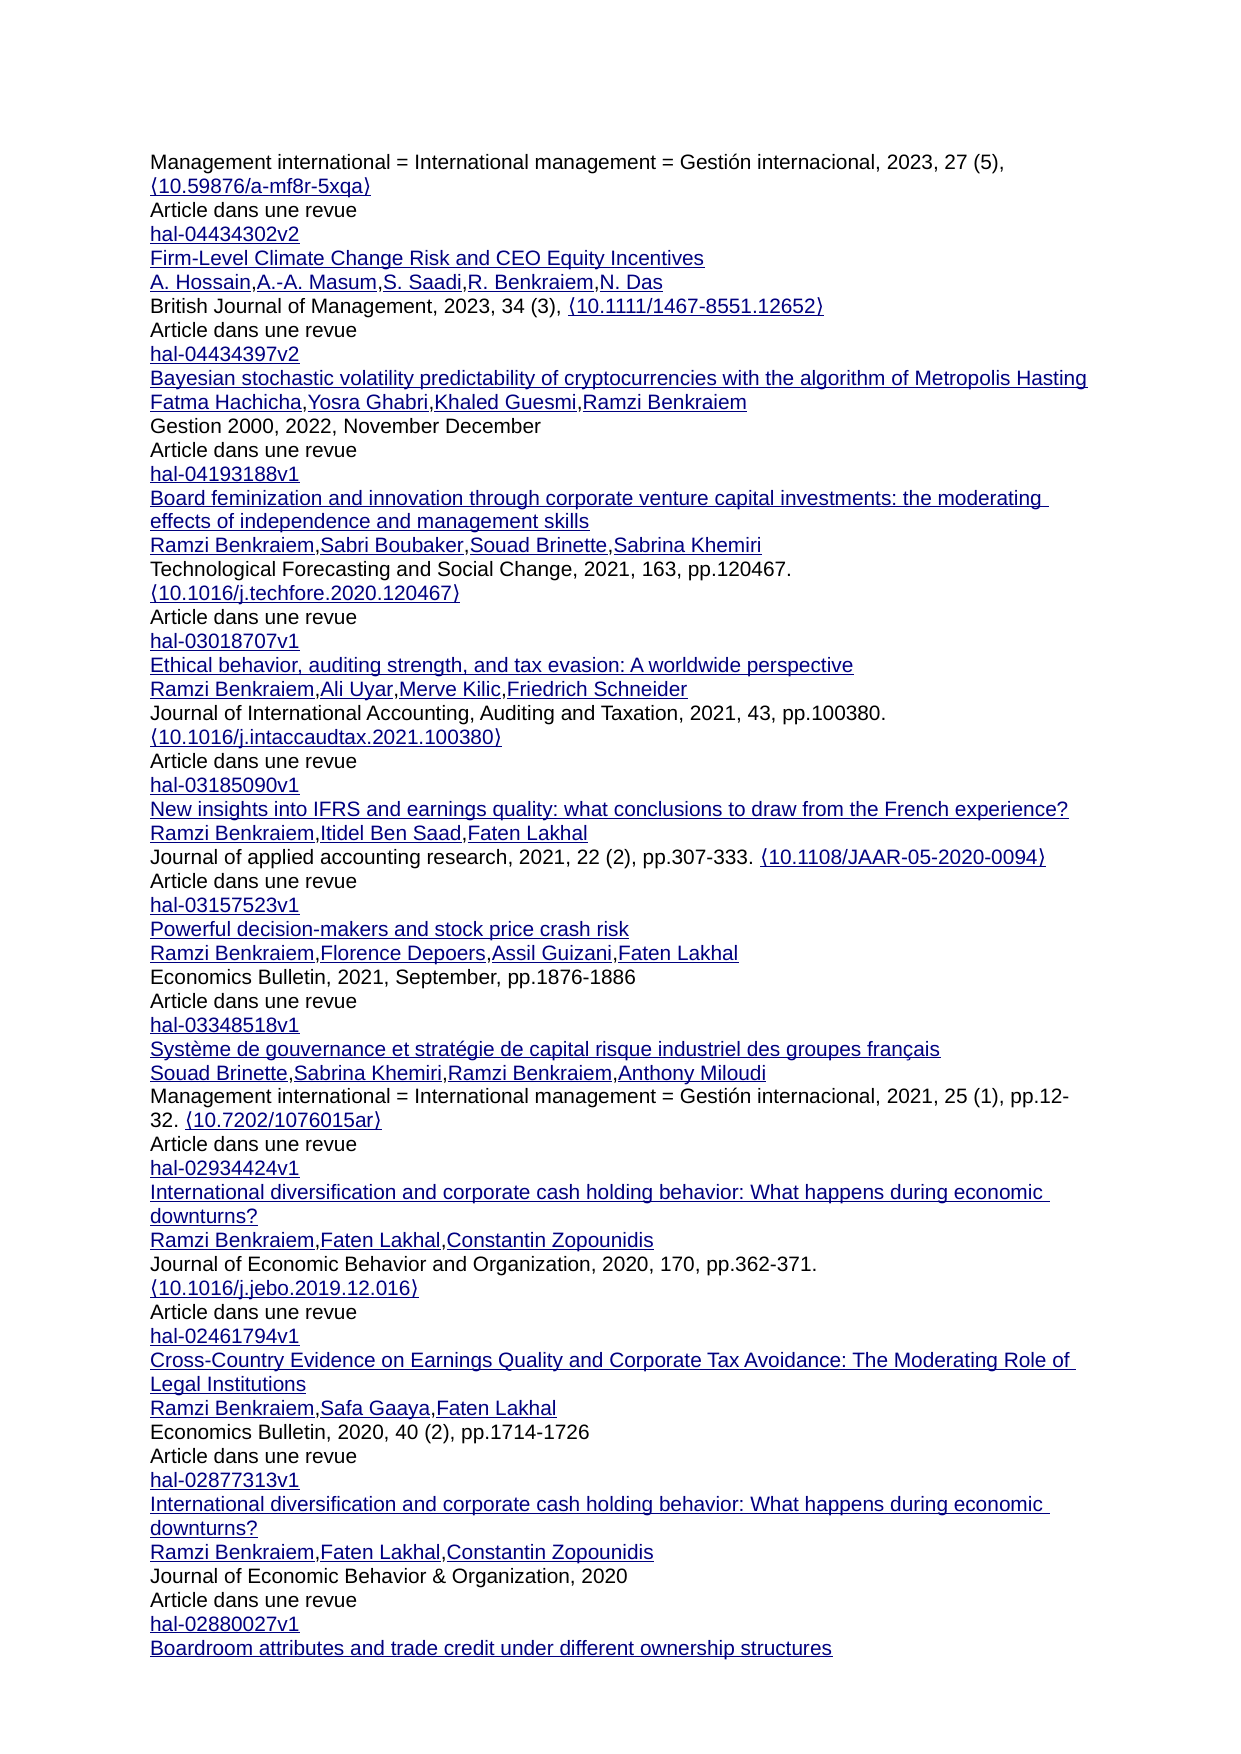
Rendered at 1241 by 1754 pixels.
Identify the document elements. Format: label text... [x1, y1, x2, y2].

table_cell Board feminization and innovation through corporate venture capital investments: the moderating effects of independence and management skills Ramzi Benkraiem,Sabri Boubaker,Souad Brinette,Sabrina Khemiri Technological Forecasting and Social Change, 2021, 163, pp.120467. ⟨10.1016/j.techfore.2020.120467⟩ Article dans une revue hal-03018707v1 [150, 485, 1090, 653]
table_cell Powerful decision-makers and stock price crash risk Ramzi Benkraiem,Florence Depoers,Assil Guizani,Faten Lakhal Economics Bulletin, 2021, September, pp.1876-1886 Article dans une revue hal-03348518v1 [150, 917, 1090, 1036]
table_cell Cross-Country Evidence on Earnings Quality and Corporate Tax Avoidance: The Moderating Role of Legal Institutions Ramzi Benkraiem,Safa Gaaya,Faten Lakhal Economics Bulletin, 2020, 40 (2), pp.1714-1726 Article dans une revue hal-02877313v1 [150, 1348, 1090, 1492]
table_cell International diversification and corporate cash holding behavior: What happens during economic downturns? Ramzi Benkraiem,Faten Lakhal,Constantin Zopounidis Journal of Economic Behavior and Organization, 2020, 170, pp.362-371. ⟨10.1016/j.jebo.2019.12.016⟩ Article dans une revue hal-02461794v1 [150, 1180, 1090, 1348]
table_cell Ethical behavior, auditing strength, and tax evasion: A worldwide perspective Ramzi Benkraiem,Ali Uyar,Merve Kilic,Friedrich Schneider Journal of International Accounting, Auditing and Taxation, 2021, 43, pp.100380. ⟨10.1016/j.intaccaudtax.2021.100380⟩ Article dans une revue hal-03185090v1 [150, 653, 1090, 797]
table_cell Bayesian stochastic volatility predictability of cryptocurrencies with the algorithm of Metropolis Hasting Fatma Hachicha,Yosra Ghabri,Khaled Guesmi,Ramzi Benkraiem Gestion 2000, 2022, November December Article dans une revue hal-04193188v1 [150, 366, 1090, 485]
table_cell Firm-Level Climate Change Risk and CEO Equity Incentives A. Hossain,A.-A. Masum,S. Saadi,R. Benkraiem,N. Das British Journal of Management, 2023, 34 (3), ⟨10.1111/1467-8551.12652⟩ Article dans une revue hal-04434397v2 [150, 246, 1090, 366]
table_cell Système de gouvernance et stratégie de capital risque industriel des groupes français Souad Brinette,Sabrina Khemiri,Ramzi Benkraiem,Anthony Miloudi Management international = International management = Gestión internacional, 2021, 25 (1), pp.12-32. ⟨10.7202/1076015ar⟩ Article dans une revue hal-02934424v1 [150, 1036, 1090, 1180]
table_cell Management international = International management = Gestión internacional, 2023, 27 (5), ⟨10.59876/a-mf8r-5xqa⟩ Article dans une revue hal-04434302v2 [150, 150, 1090, 246]
table_cell New insights into IFRS and earnings quality: what conclusions to draw from the French experience? Ramzi Benkraiem,Itidel Ben Saad,Faten Lakhal Journal of applied accounting research, 2021, 22 (2), pp.307-333. ⟨10.1108/JAAR-05-2020-0094⟩ Article dans une revue hal-03157523v1 [150, 797, 1090, 917]
table_cell Boardroom attributes and trade credit under different ownership structures [150, 1635, 1090, 1659]
table_cell International diversification and corporate cash holding behavior: What happens during economic downturns? Ramzi Benkraiem,Faten Lakhal,Constantin Zopounidis Journal of Economic Behavior & Organization, 2020 Article dans une revue hal-02880027v1 [150, 1492, 1090, 1635]
